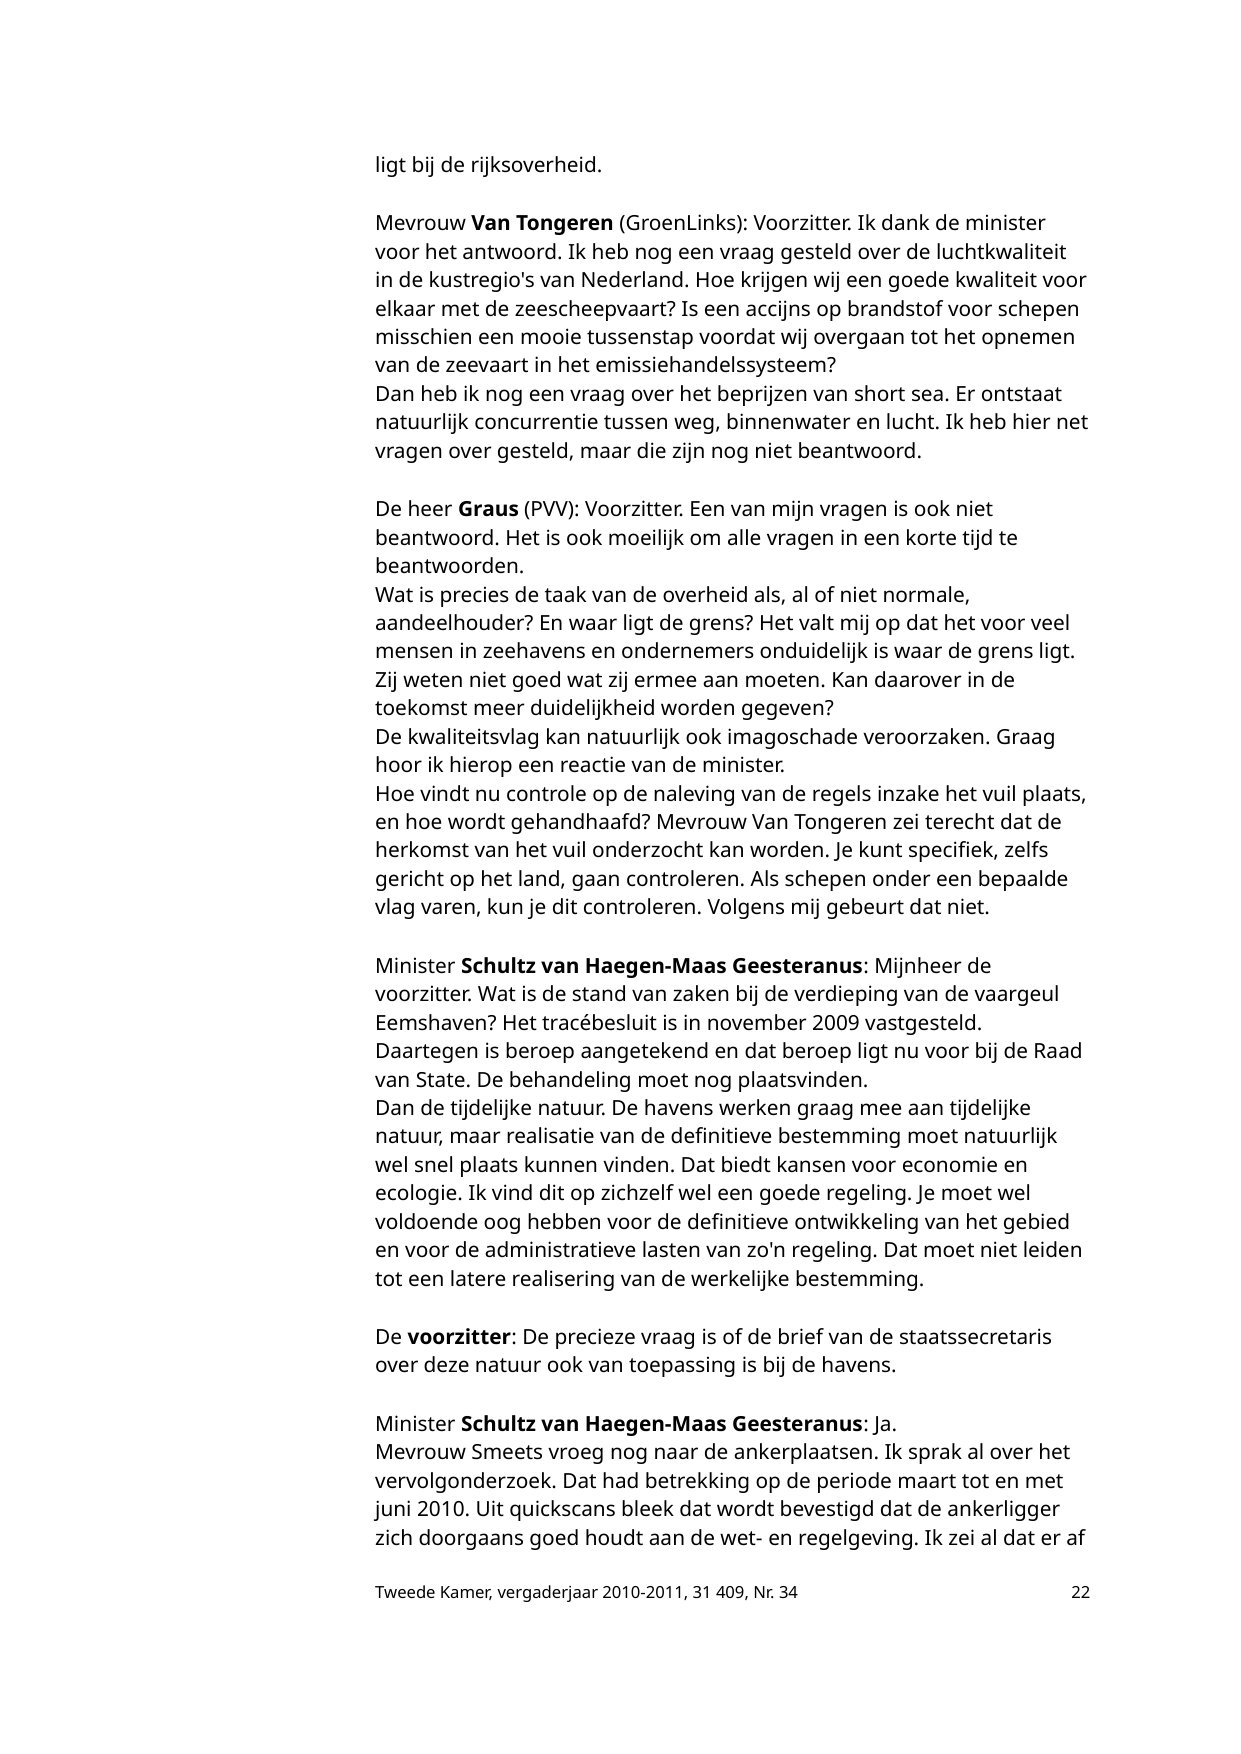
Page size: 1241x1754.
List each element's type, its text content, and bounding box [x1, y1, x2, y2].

text De voorzitter: De precieze vraag is of de brief van de staatssecretaris over deze natuur ook van toepassing is bij de havens. [375, 1322, 1090, 1379]
text Hoe vindt nu controle op de naleving van de regels inzake het vuil plaats, en hoe wordt gehandhaafd? Mevrouw Van Tongeren zei terecht dat de herkomst van het vuil onderzocht kan worden. Je kunt specifiek, zelfs gericht op het land, gaan controleren. Als schepen onder een bepaalde vlag varen, kun je dit controleren. Volgens mij gebeurt dat niet. [375, 779, 1090, 921]
text Wat is precies de taak van de overheid als, al of niet normale, aandeelhouder? En waar ligt de grens? Het valt mij op dat het voor veel mensen in zeehavens en ondernemers onduidelijk is waar de grens ligt. Zij weten niet goed wat zij ermee aan moeten. Kan daarover in de toekomst meer duidelijkheid worden gegeven? [375, 580, 1090, 722]
text Dan heb ik nog een vraag over het beprijzen van short sea. Er ontstaat natuurlijk concurrentie tussen weg, binnenwater en lucht. Ik heb hier net vragen over gesteld, maar die zijn nog niet beantwoord. [375, 379, 1090, 464]
text ligt bij de rijksoverheid. [375, 150, 1090, 178]
text Mevrouw Smeets vroeg nog naar de ankerplaatsen. Ik sprak al over het vervolgonderzoek. Dat had betrekking op de periode maart tot en met juni 2010. Uit quickscans bleek dat wordt bevestigd dat de ankerligger zich doorgaans goed houdt aan de wet- en regelgeving. Ik zei al dat er af [375, 1437, 1090, 1551]
text De heer Graus (PVV): Voorzitter. Een van mijn vragen is ook niet beantwoord. Het is ook moeilijk om alle vragen in een korte tijd te beantwoorden. [375, 494, 1090, 580]
text Minister Schultz van Haegen-Maas Geesteranus: Ja. [375, 1409, 1090, 1437]
text Minister Schultz van Haegen-Maas Geesteranus: Mijnheer de voorzitter. Wat is de stand van zaken bij de verdieping van de vaargeul Eemshaven? Het tracébesluit is in november 2009 vastgesteld. Daartegen is beroep aangetekend en dat beroep ligt nu voor bij de Raad van State. De behandeling moet nog plaatsvinden. [375, 951, 1090, 1093]
text De kwaliteitsvlag kan natuurlijk ook imagoschade veroorzaken. Graag hoor ik hierop een reactie van de minister. [375, 722, 1090, 779]
text Mevrouw Van Tongeren (GroenLinks): Voorzitter. Ik dank de minister voor het antwoord. Ik heb nog een vraag gesteld over de luchtkwaliteit in de kustregio's van Nederland. Hoe krijgen wij een goede kwaliteit voor elkaar met de zeescheepvaart? Is een accijns op brandstof voor schepen misschien een mooie tussenstap voordat wij overgaan tot het opnemen van de zeevaart in het emissiehandelssysteem? [375, 208, 1090, 379]
text Dan de tijdelijke natuur. De havens werken graag mee aan tijdelijke natuur, maar realisatie van de definitieve bestemming moet natuurlijk wel snel plaats kunnen vinden. Dat biedt kansen voor economie en ecologie. Ik vind dit op zichzelf wel een goede regeling. Je moet wel voldoende oog hebben voor de definitieve ontwikkeling van het gebied en voor de administratieve lasten van zo'n regeling. Dat moet niet leiden tot een latere realisering van de werkelijke bestemming. [375, 1093, 1090, 1292]
